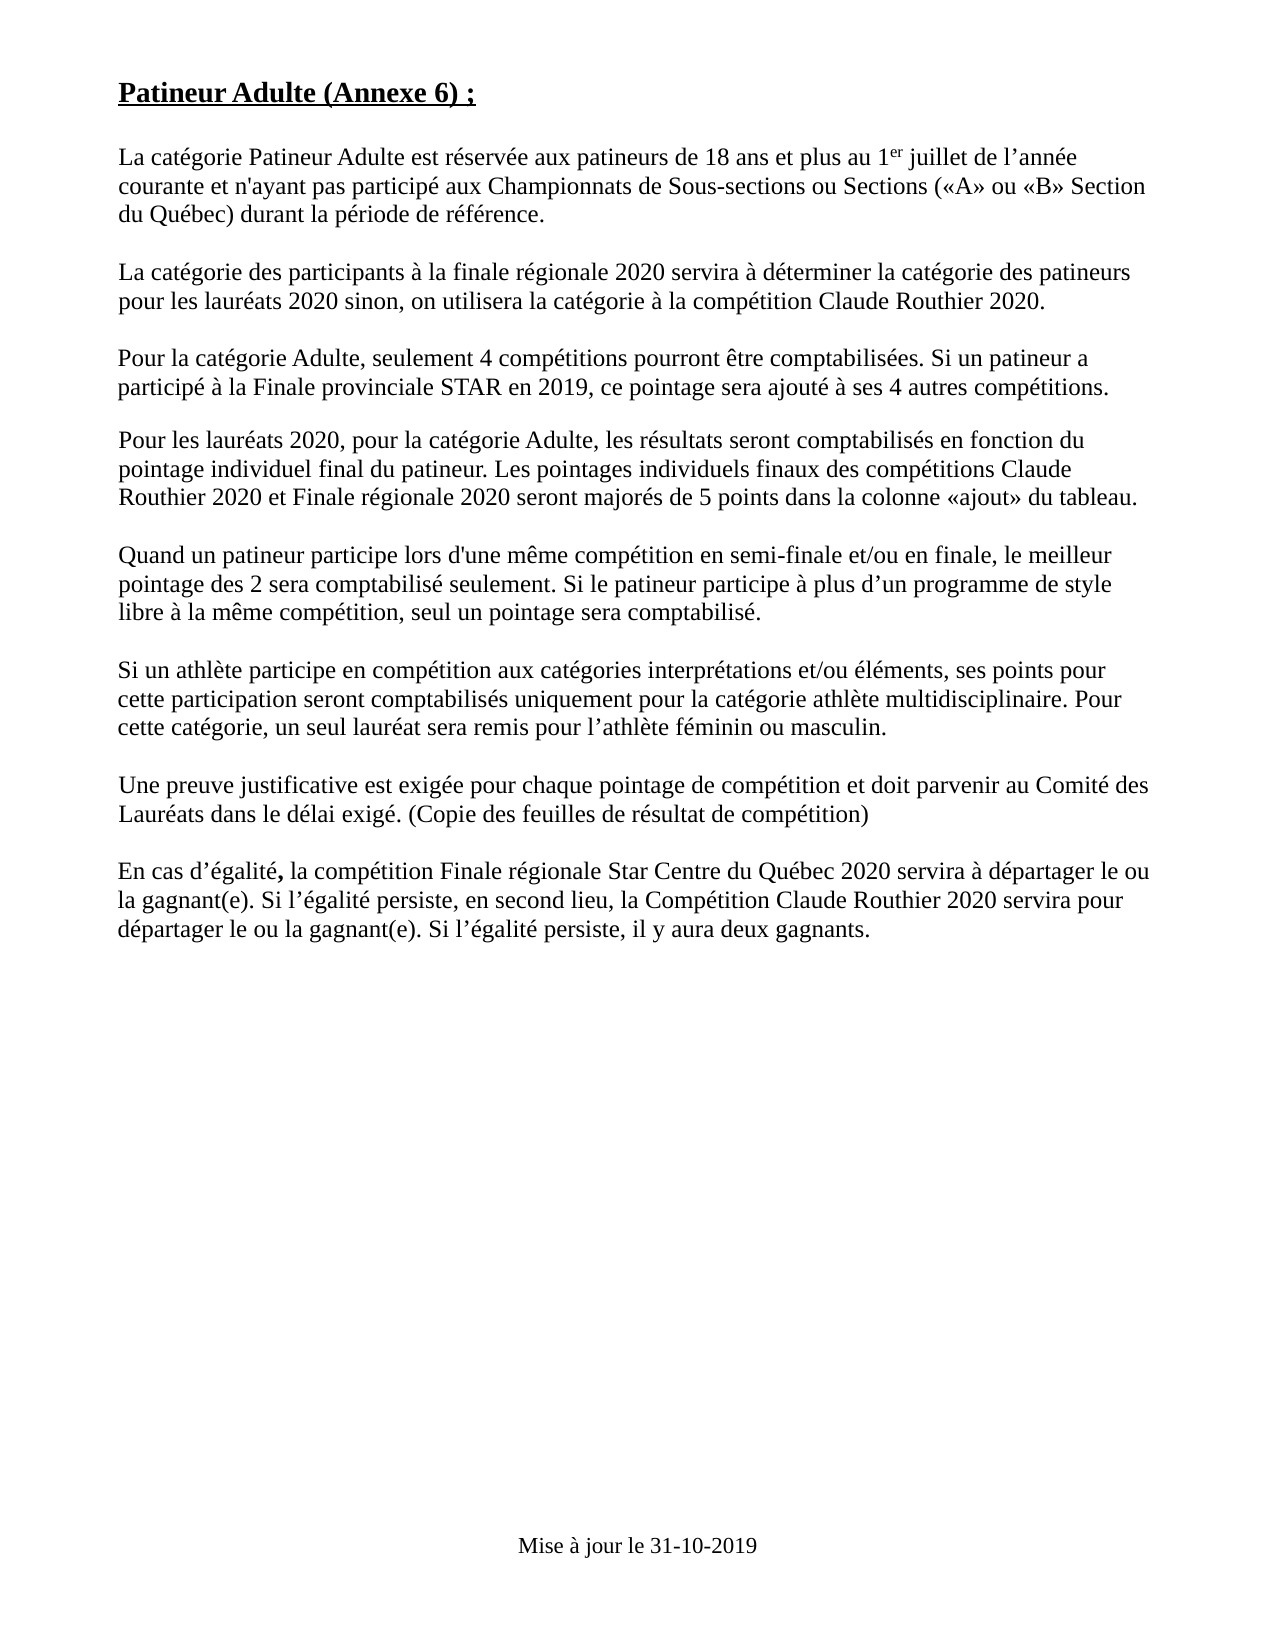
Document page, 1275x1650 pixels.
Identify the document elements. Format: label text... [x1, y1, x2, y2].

text En cas d’égalité, la compétition Finale régionale Star Centre du Québec 2020 servira à départager le ou la gagnant(e). Si l’égalité persiste, en second lieu, la Compétition Claude Routhier 2020 servira pour départager le ou la gagnant(e). Si l’égalité persiste, il y aura deux gagnants. [117, 856, 1157, 942]
text Une preuve justificative est exigée pour chaque pointage de compétition et doit parvenir au Comité des Lauréats dans le délai exigé. (Copie des feuilles de résultat de compétition) [118, 770, 1157, 827]
text La catégorie des participants à la finale régionale 2020 servira à déterminer la catégorie des patineurs pour les lauréats 2020 sinon, on utilisera la catégorie à la compétition Claude Routhier 2020. [118, 257, 1157, 314]
text Pour la catégorie Adulte, seulement 4 compétitions pourront être comptabilisées. Si un patineur a participé à la Finale provinciale STAR en 2019, ce pointage sera ajouté à ses 4 autres compétitions. [117, 343, 1157, 401]
text Patineur Adulte (Annexe 6) ; [118, 75, 1157, 108]
text La catégorie Patineur Adulte est réservée aux patineurs de 18 ans et plus au 1er juillet de l’année courante et n'ayant pas participé aux Championnats de Sous-sections ou Sections («A» ou «B» Section du Québec) durant la période de référence. [118, 142, 1157, 228]
text Si un athlète participe en compétition aux catégories interprétations et/ou éléments, ses points pour cette participation seront comptabilisés uniquement pour la catégorie athlète multidisciplinaire. Pour cette catégorie, un seul lauréat sera remis pour l’athlète féminin ou masculin. [117, 655, 1157, 741]
text Pour les lauréats 2020, pour la catégorie Adulte, les résultats seront comptabilisés en fonction du pointage individuel final du patineur. Les pointages individuels finaux des compétitions Claude Routhier 2020 et Finale régionale 2020 seront majorés de 5 points dans la colonne «ajout» du tableau. [118, 425, 1157, 511]
text Quand un patineur participe lors d'une même compétition en semi-finale et/ou en finale, le meilleur pointage des 2 sera comptabilisé seulement. Si le patineur participe à plus d’un programme de style libre à la même compétition, seul un pointage sera comptabilisé. [118, 540, 1157, 626]
